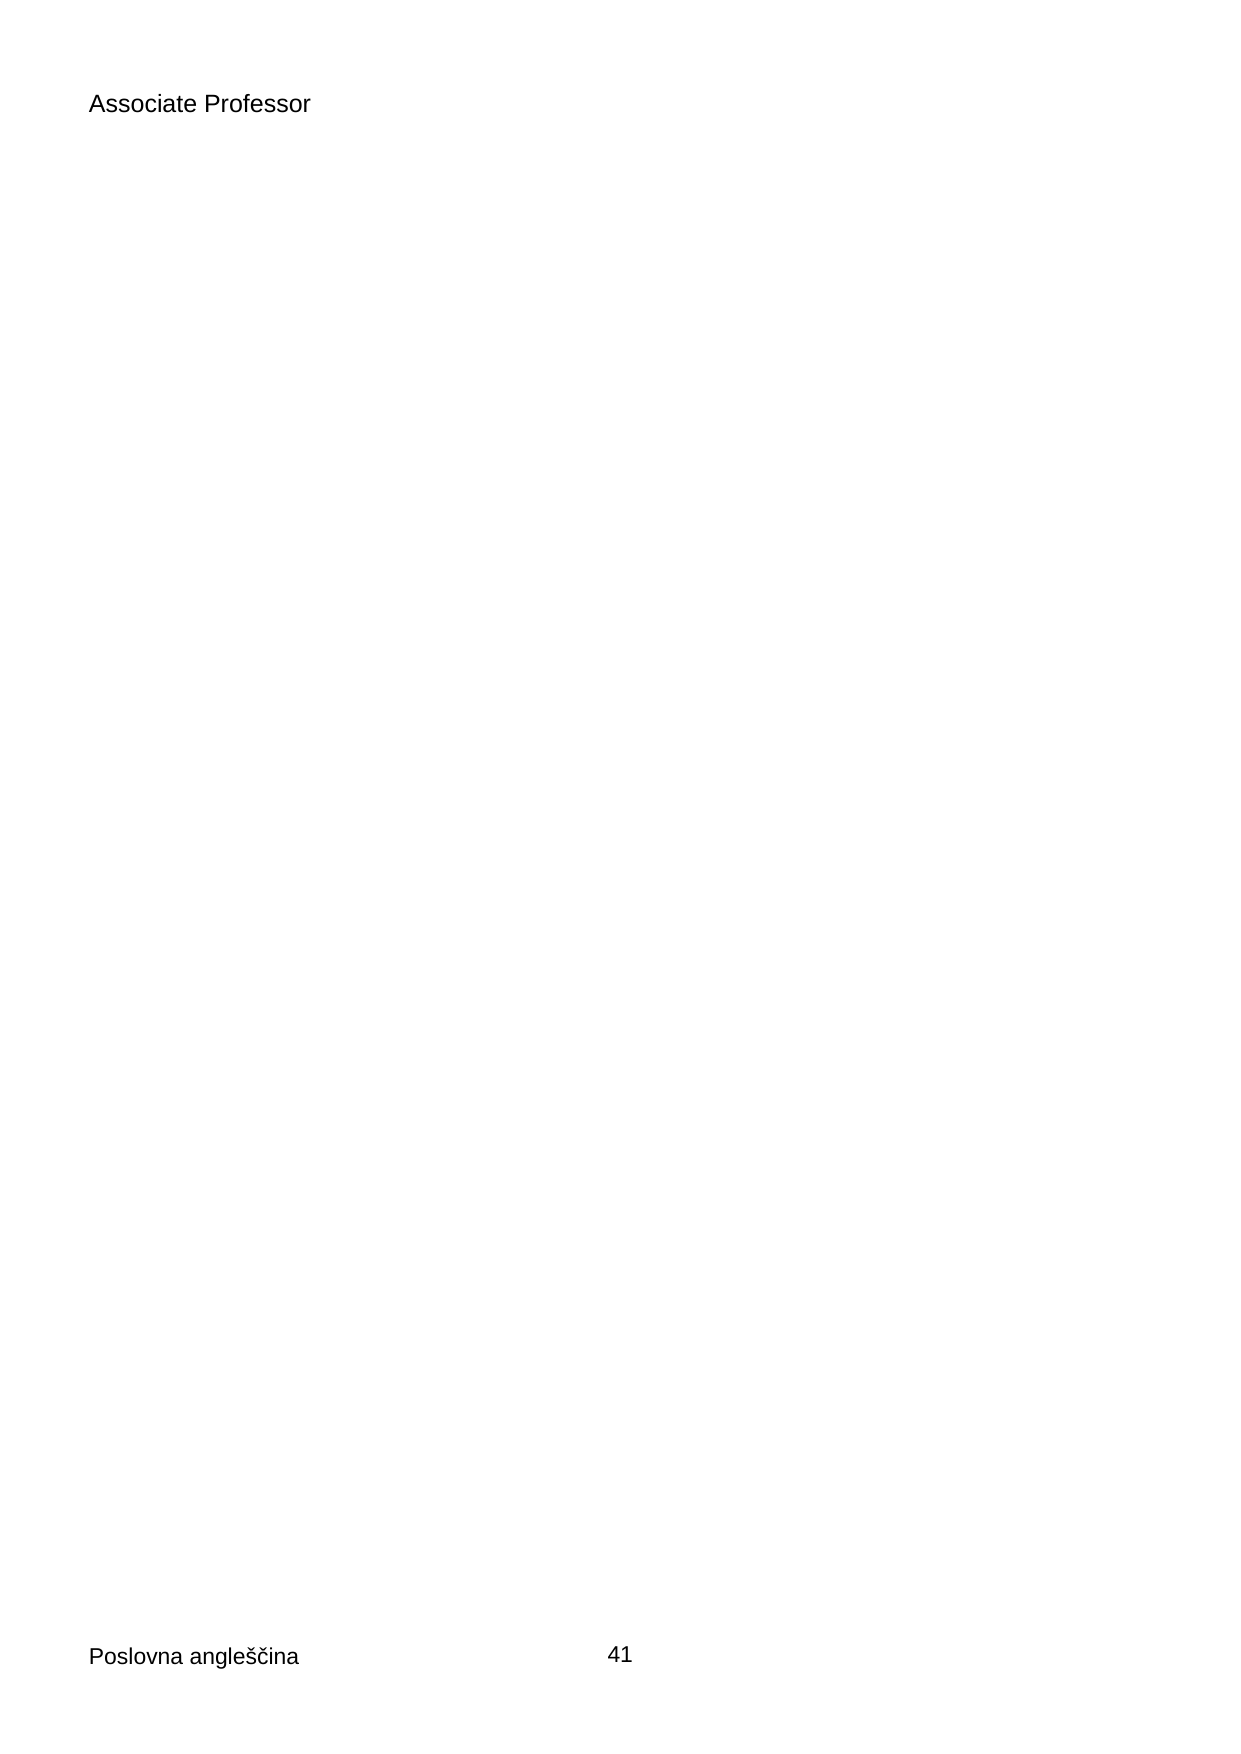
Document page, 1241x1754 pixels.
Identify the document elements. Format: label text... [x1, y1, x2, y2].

text Associate Professor [89, 89, 1152, 117]
